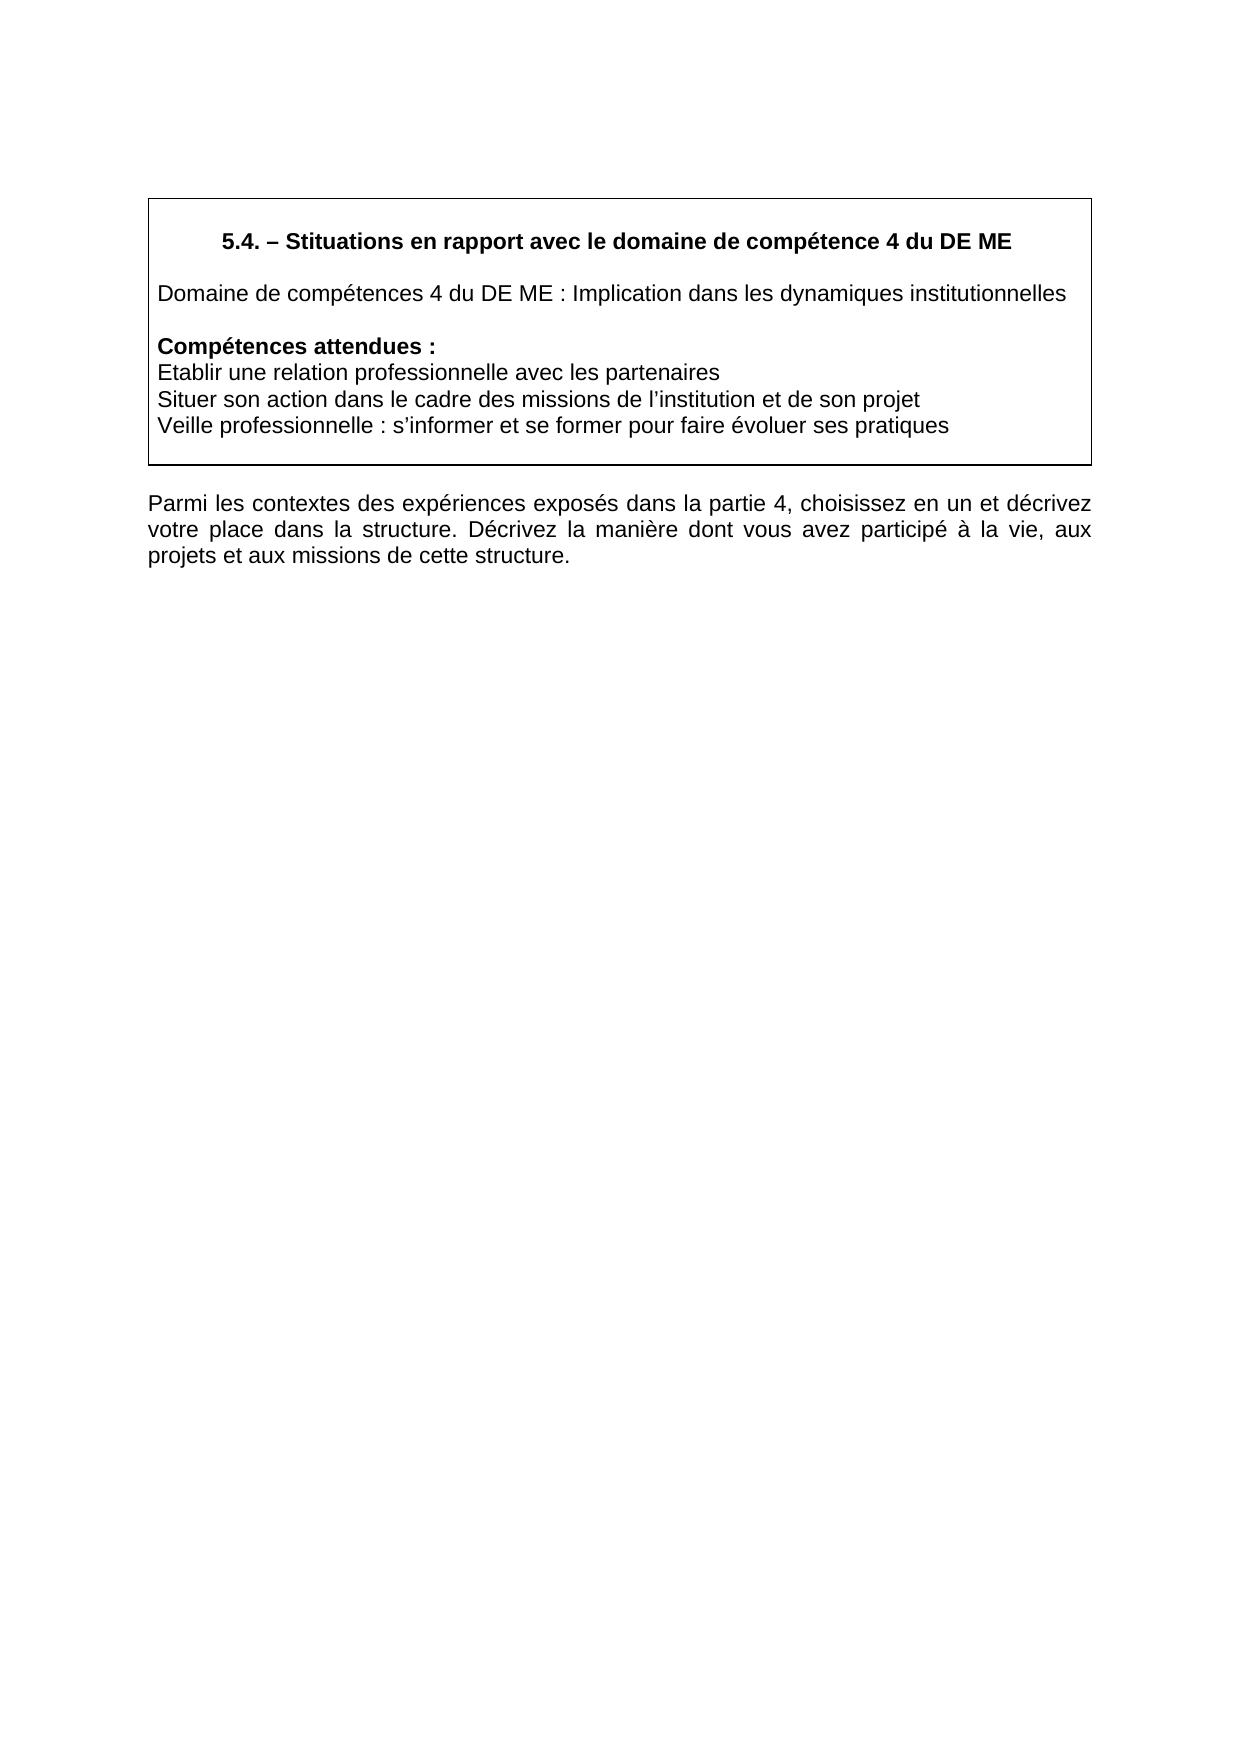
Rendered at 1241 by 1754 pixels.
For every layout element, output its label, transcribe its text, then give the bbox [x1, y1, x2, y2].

text Parmi les contextes des expériences exposés dans la partie 4, choisissez en un et décrivez votre place dans la structure. Décrivez la manière dont vous avez participé à la vie, aux projets et aux missions de cette structure. [148, 489, 1092, 568]
text Veille professionnelle : s’informer et se former pour faire évoluer ses pratiques [149, 409, 1091, 438]
text Etablir une relation professionnelle avec les partenaires [149, 356, 1091, 383]
text Domaine de compétences 4 du DE ME : Implication dans les dynamiques institutionnelles [149, 277, 1091, 307]
text Situer son action dans le cadre des missions de l’institution et de son projet [149, 383, 1091, 409]
text Compétences attendues : [149, 330, 1091, 356]
text 5.4. – Stituations en rapport avec le domaine de compétence 4 du DE ME [149, 224, 1091, 254]
